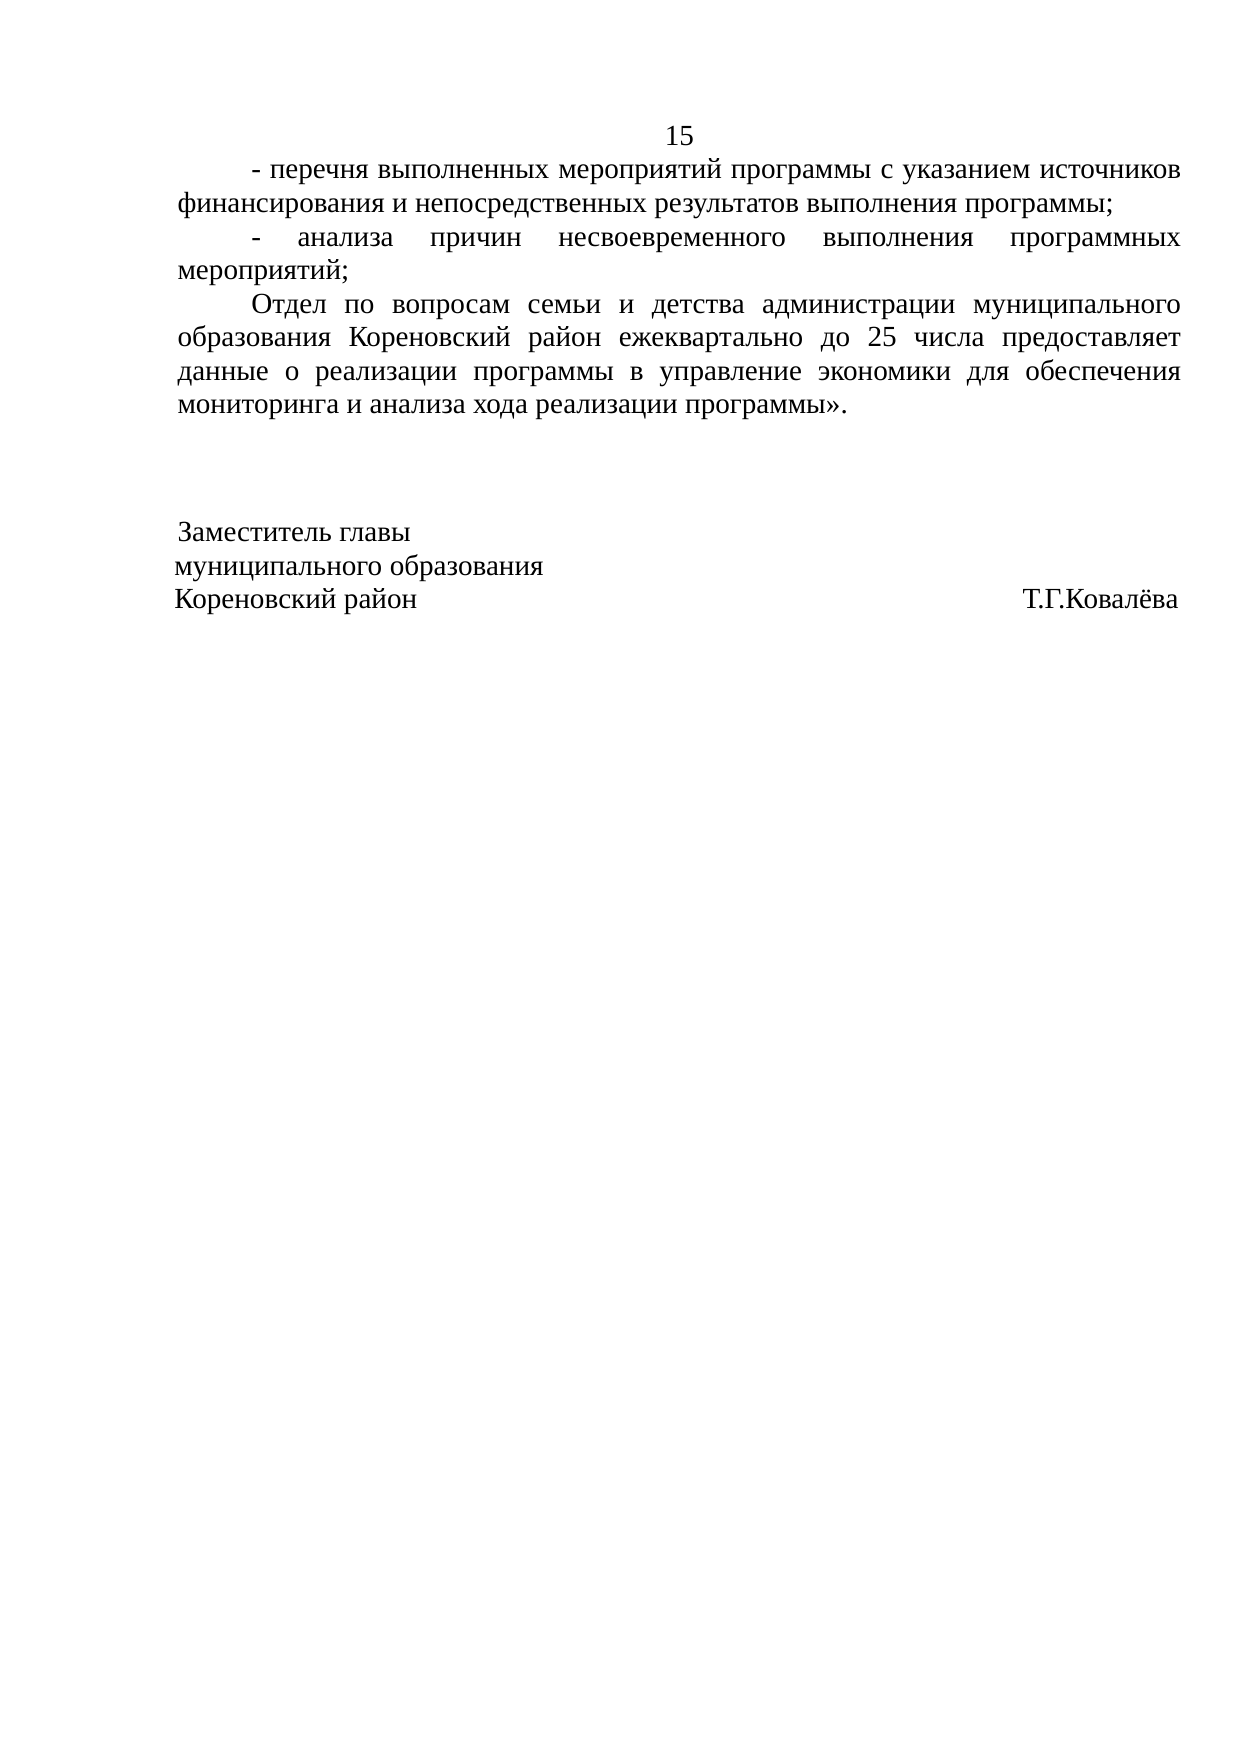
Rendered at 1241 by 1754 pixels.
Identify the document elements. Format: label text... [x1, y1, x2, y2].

text Отдел по вопросам семьи и детства администрации муниципального образования Кореновский район ежеквартально до 25 числа предоставляет данные о реализации программы в управление экономики для обеспечения мониторинга и анализа хода реализации программы». [177, 286, 1181, 420]
text муниципального образования [174, 548, 1181, 582]
text - анализа причин несвоевременного выполнения программных мероприятий; [177, 219, 1181, 286]
text 15 [177, 118, 1181, 152]
text Заместитель главы [177, 514, 1181, 548]
text - перечня выполненных мероприятий программы с указанием источников финансирования и непосредственных результатов выполнения программы; [177, 152, 1181, 219]
text Кореновский район Т.Г.Ковалёва [174, 582, 1181, 615]
